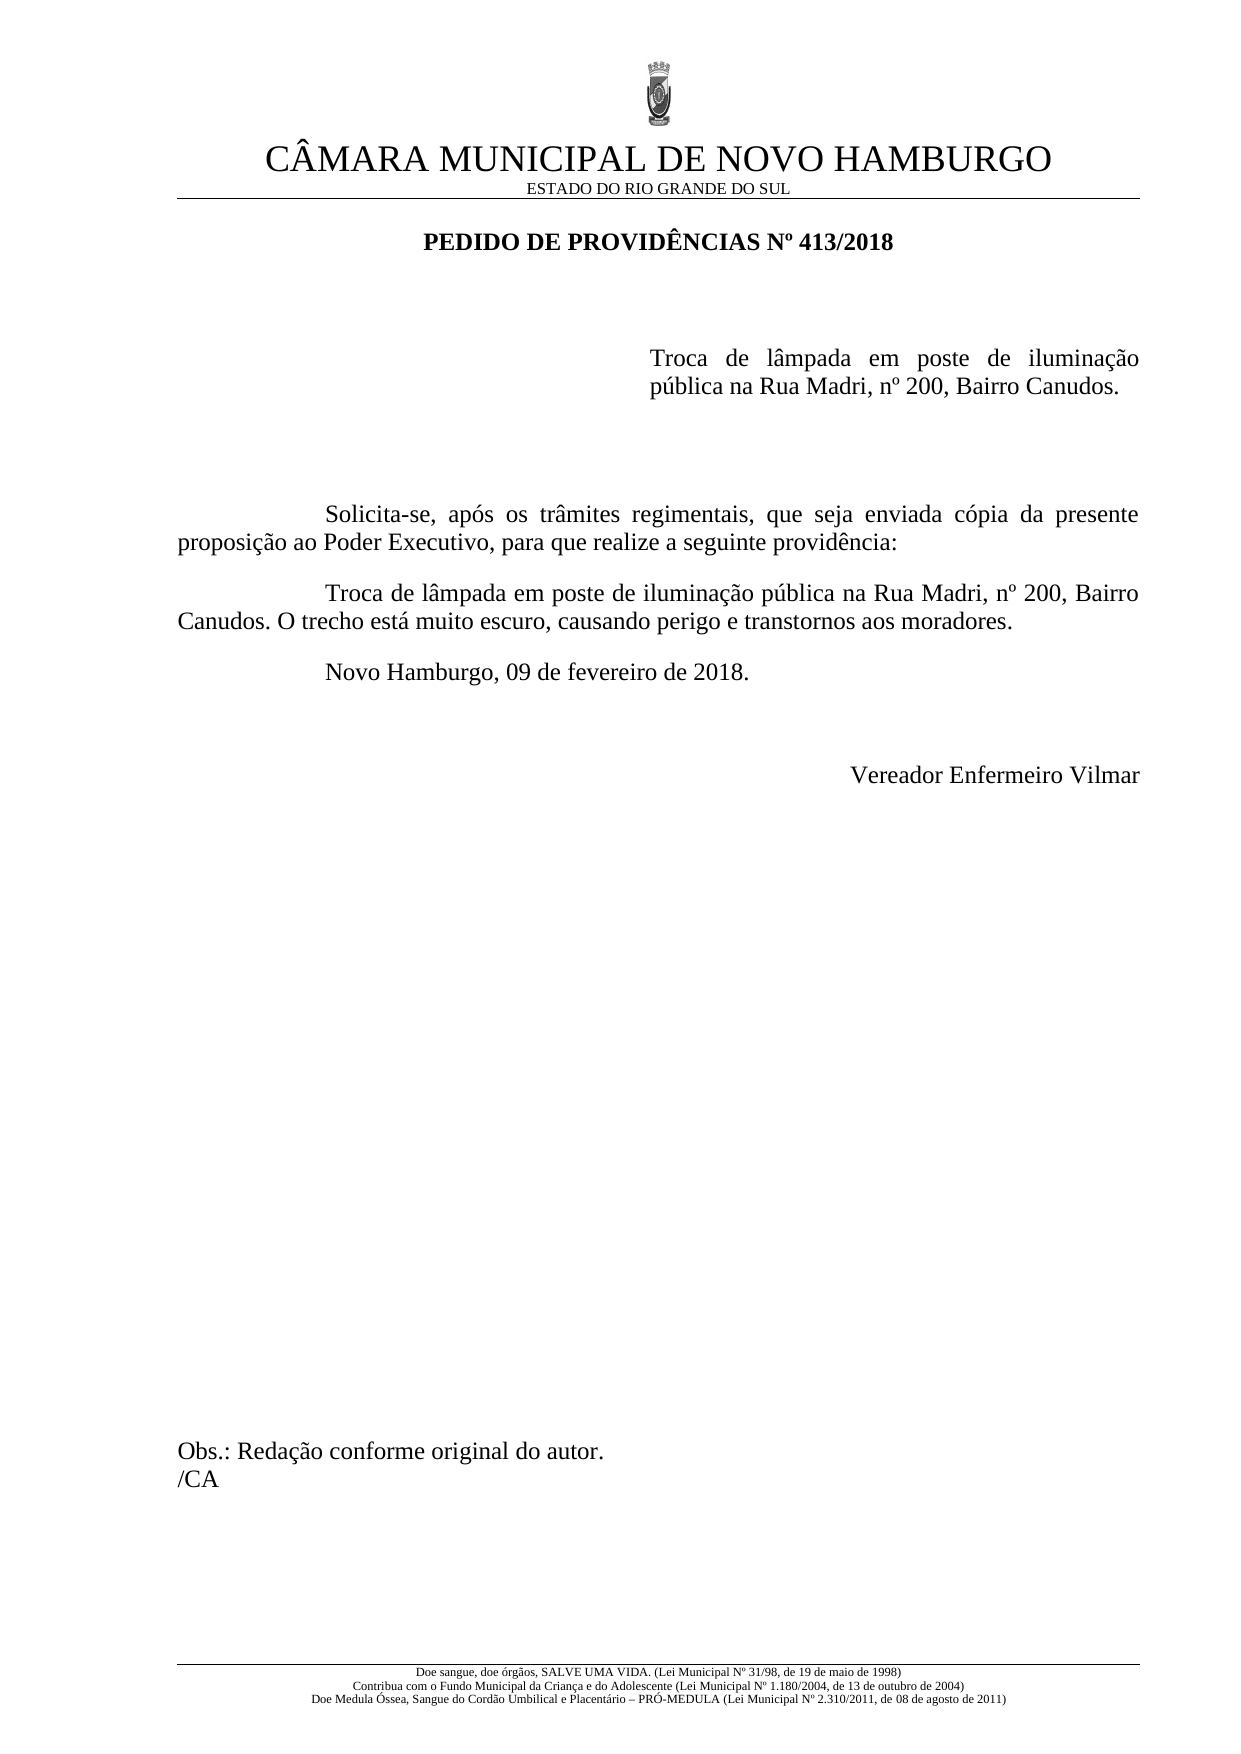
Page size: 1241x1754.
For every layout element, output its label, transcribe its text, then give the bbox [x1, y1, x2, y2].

text /CA [177, 1465, 1140, 1493]
text PEDIDO DE PROVIDÊNCIAS Nº 413/2018 [177, 228, 1140, 256]
text Vereador Enfermeiro Vilmar [177, 761, 1140, 788]
text Troca de lâmpada em poste de iluminação pública na Rua Madri, nº 200, Bairro Canudos. [649, 344, 1140, 400]
text Novo Hamburgo, 09 de fevereiro de 2018. [177, 658, 1140, 686]
text Solicita-se, após os trâmites regimentais, que seja enviada cópia da presente proposição ao Poder Executivo, para que realize a seguinte providência: [177, 500, 1140, 556]
text Troca de lâmpada em poste de iluminação pública na Rua Madri, nº 200, Bairro Canudos. O trecho está muito escuro, causando perigo e transtornos aos moradores. [177, 579, 1140, 635]
text Obs.: Redação conforme original do autor. [177, 1437, 1140, 1465]
